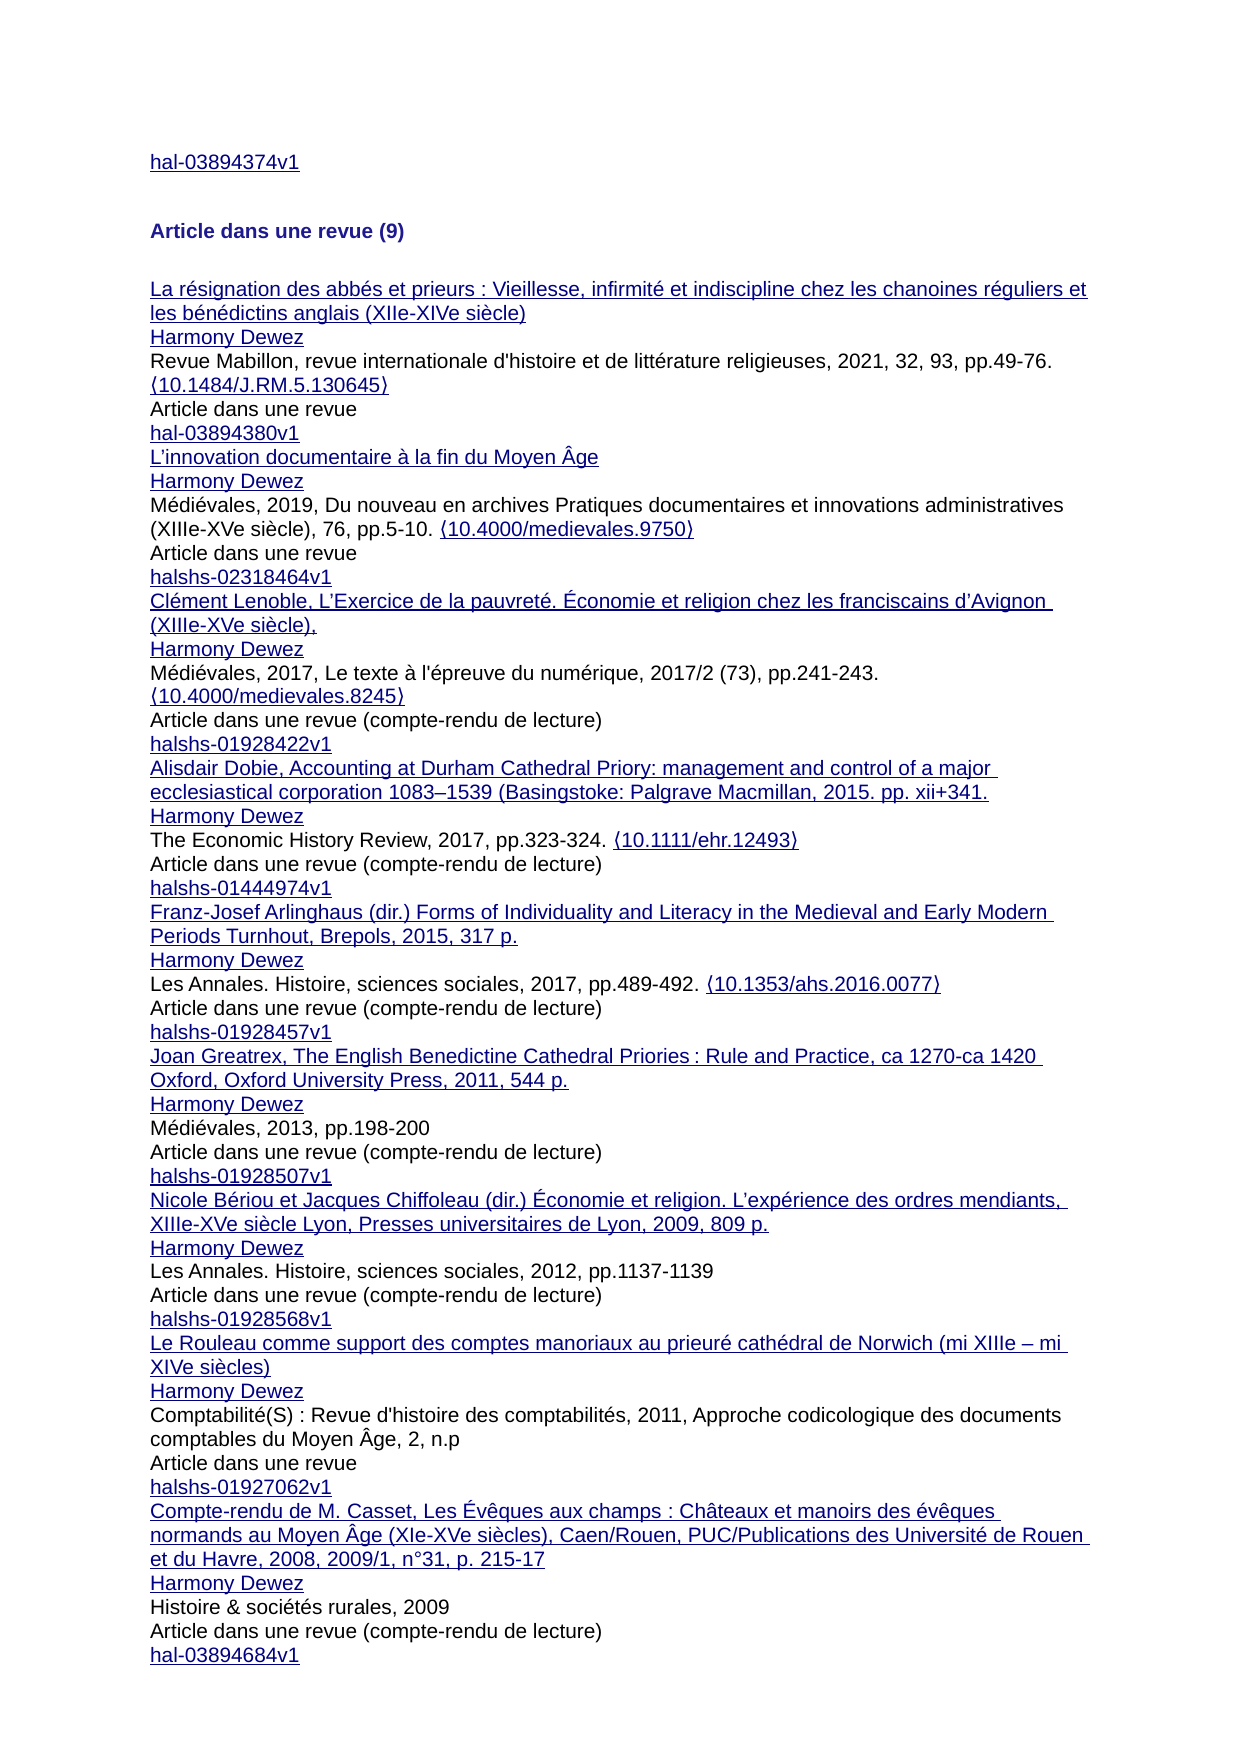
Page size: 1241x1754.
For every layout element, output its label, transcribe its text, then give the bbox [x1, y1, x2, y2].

table_header hal-03894374v1 [150, 150, 1090, 174]
table_cell Joan Greatrex, The English Benedictine Cathedral Priories : Rule and Practice, ca 1270-ca 1420 Oxford, Oxford University Press, 2011, 544 p. Harmony Dewez Médiévales, 2013, pp.198-200 Article dans une revue (compte-rendu de lecture) halshs-01928507v1 [150, 1044, 1090, 1187]
subtitle Article dans une revue (9) [150, 219, 1090, 243]
table_cell Nicole Bériou et Jacques Chiffoleau (dir.) Économie et religion. L’expérience des ordres mendiants, XIIIe-XVe siècle Lyon, Presses universitaires de Lyon, 2009, 809 p. Harmony Dewez Les Annales. Histoire, sciences sociales, 2012, pp.1137-1139 Article dans une revue (compte-rendu de lecture) halshs-01928568v1 [150, 1188, 1090, 1331]
table_cell L’innovation documentaire à la fin du Moyen Âge Harmony Dewez Médiévales, 2019, Du nouveau en archives Pratiques documentaires et innovations administratives (XIIIe-XVe siècle), 76, pp.5-10. ⟨10.4000/medievales.9750⟩ Article dans une revue halshs-02318464v1 [150, 445, 1090, 588]
table_cell et du Havre, 2008, 2009/1, n°31, p. 215-17 Harmony Dewez Histoire & sociétés rurales, 2009 Article dans une revue (compte-rendu de lecture) hal-03894684v1 [150, 1545, 1090, 1667]
table_cell Franz-Josef Arlinghaus (dir.) Forms of Individuality and Literacy in the Medieval and Early Modern Periods Turnhout, Brepols, 2015, 317 p. Harmony Dewez Les Annales. Histoire, sciences sociales, 2017, pp.489-492. ⟨10.1353/ahs.2016.0077⟩ Article dans une revue (compte-rendu de lecture) halshs-01928457v1 [150, 900, 1090, 1044]
table_cell Clément Lenoble, L’Exercice de la pauvreté. Économie et religion chez les franciscains d’Avignon (XIIIe-XVe siècle), Harmony Dewez Médiévales, 2017, Le texte à l'épreuve du numérique, 2017/2 (73), pp.241-243. ⟨10.4000/medievales.8245⟩ Article dans une revue (compte-rendu de lecture) halshs-01928422v1 [150, 589, 1090, 756]
table_cell Compte-rendu de M. Casset, Les Évêques aux champs : Châteaux et manoirs des évêques normands au Moyen Âge (XIe-XVe siècles), Caen/Rouen, PUC/Publications des Université de Rouen [150, 1499, 1090, 1544]
table_cell Le Rouleau comme support des comptes manoriaux au prieuré cathédral de Norwich (mi XIIIe – mi XIVe siècles) Harmony Dewez Comptabilité(S) : Revue d'histoire des comptabilités, 2011, Approche codicologique des documents comptables du Moyen Âge, 2, n.p Article dans une revue halshs-01927062v1 [150, 1331, 1090, 1499]
table_header La résignation des abbés et prieurs : Vieillesse, infirmité et indiscipline chez les chanoines réguliers et les bénédictins anglais (XIIe-XIVe siècle) Harmony Dewez Revue Mabillon, revue internationale d'histoire et de littérature religieuses, 2021, 32, 93, pp.49-76. ⟨10.1484/J.RM.5.130645⟩ Article dans une revue hal-03894380v1 [150, 277, 1090, 445]
table_cell Alisdair Dobie, Accounting at Durham Cathedral Priory: management and control of a major ecclesiastical corporation 1083–1539 (Basingstoke: Palgrave Macmillan, 2015. pp. xii+341. Harmony Dewez The Economic History Review, 2017, pp.323-324. ⟨10.1111/ehr.12493⟩ Article dans une revue (compte-rendu de lecture) halshs-01444974v1 [150, 756, 1090, 900]
